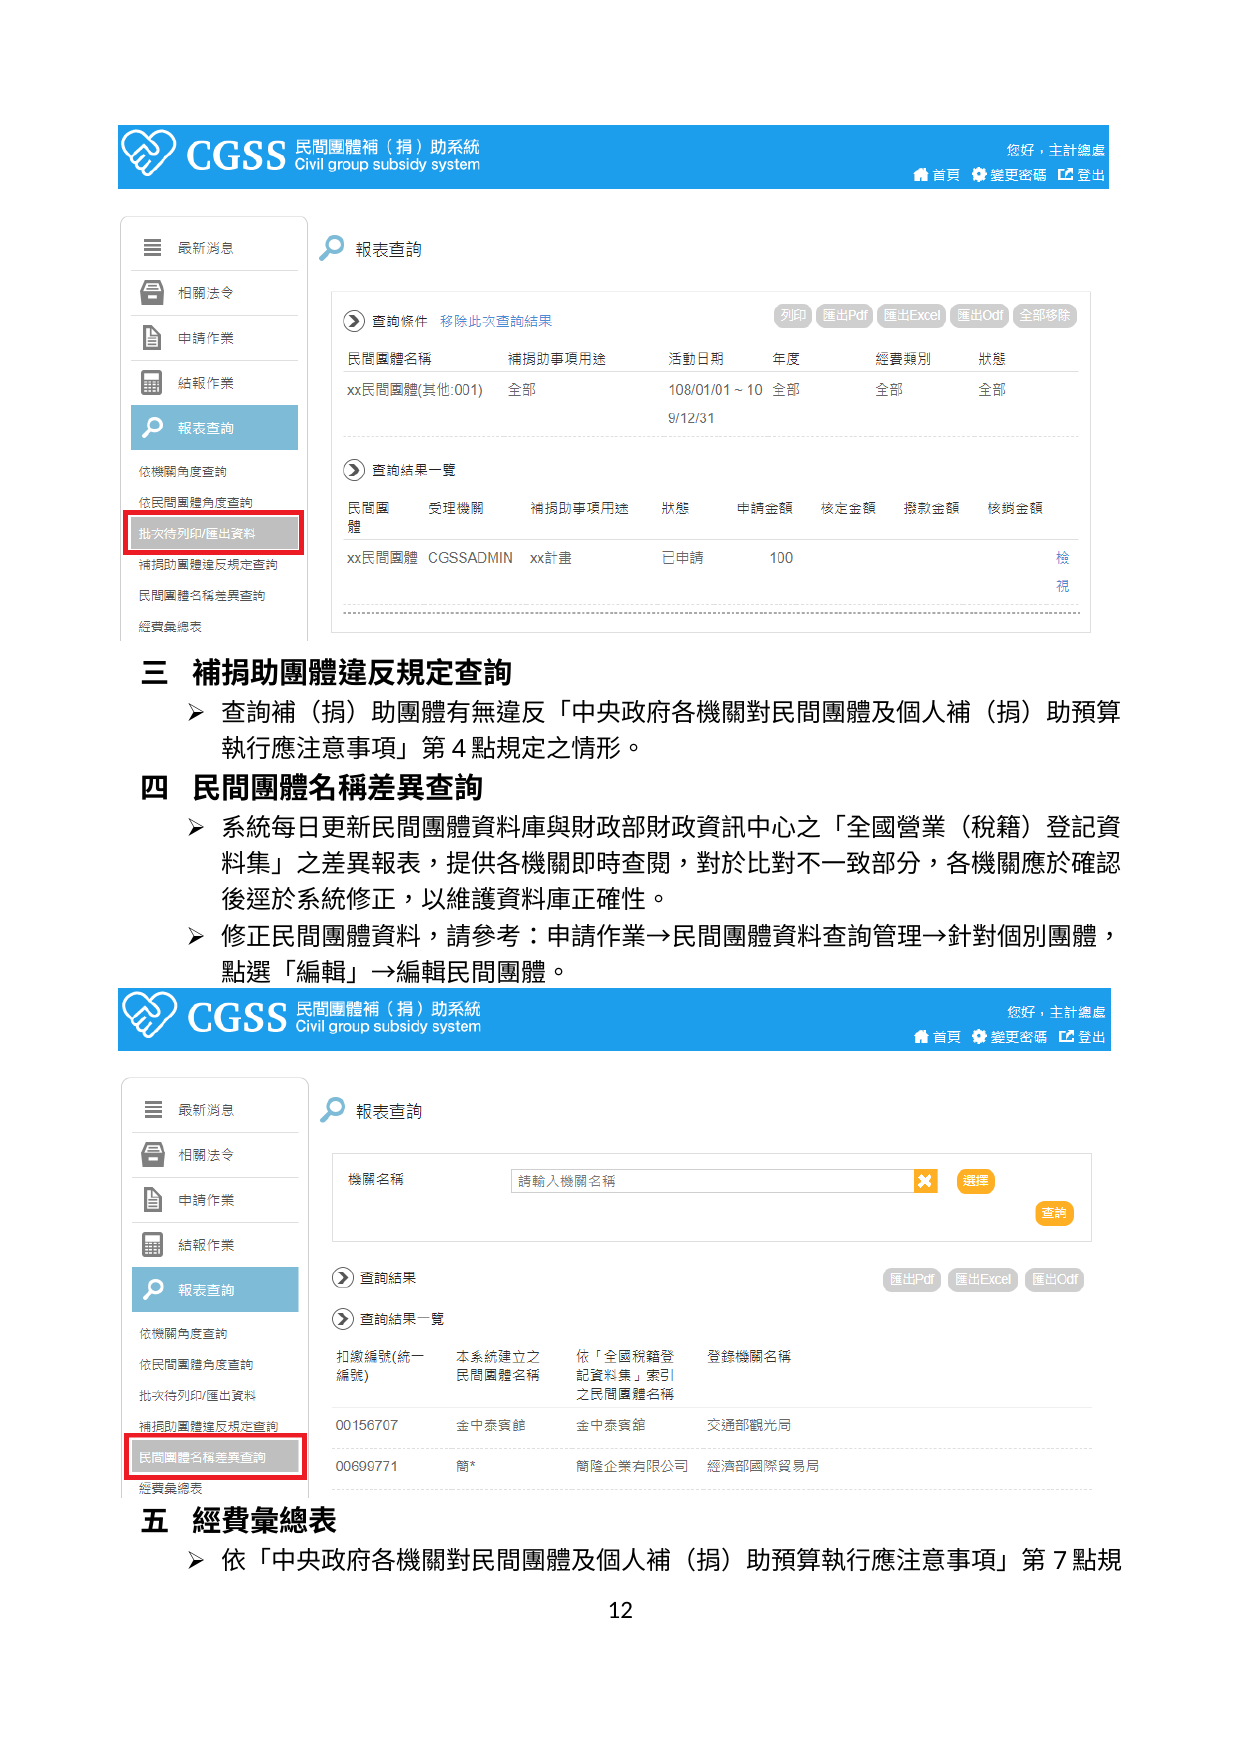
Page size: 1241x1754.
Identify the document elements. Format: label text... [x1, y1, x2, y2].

list 修正民間團體資料，請參考：申請作業→⺠間團體資料查詢管理→針對個別團體，點選「編輯」→編輯民間團體。 [186, 916, 1122, 988]
list 查詢補（捐）助團體有無違反「中央政府各機關對民間團體及個人補（捐）助預算執行應注意事項」第4點規定之情形。 [186, 692, 1122, 765]
list 民間團體名稱差異查詢 [140, 765, 1122, 807]
list 補捐助團體違反規定查詢 [140, 650, 1122, 692]
list 依「中央政府各機關對民間團體及個人補（捐）助預算執行應注意事項」第7點規 [186, 1540, 1122, 1576]
list 系統每日更新民間團體資料庫與財政部財政資訊中心之「全國營業（稅籍）登記資料集」之差異報表，提供各機關即時查閱，對於比對不一致部分，各機關應於確認後逕於系統修正，以維護資料庫正確性。 [186, 807, 1122, 916]
picture [118, 988, 1111, 1498]
list 經費彙總表 [140, 1498, 1122, 1540]
picture [118, 125, 1109, 641]
